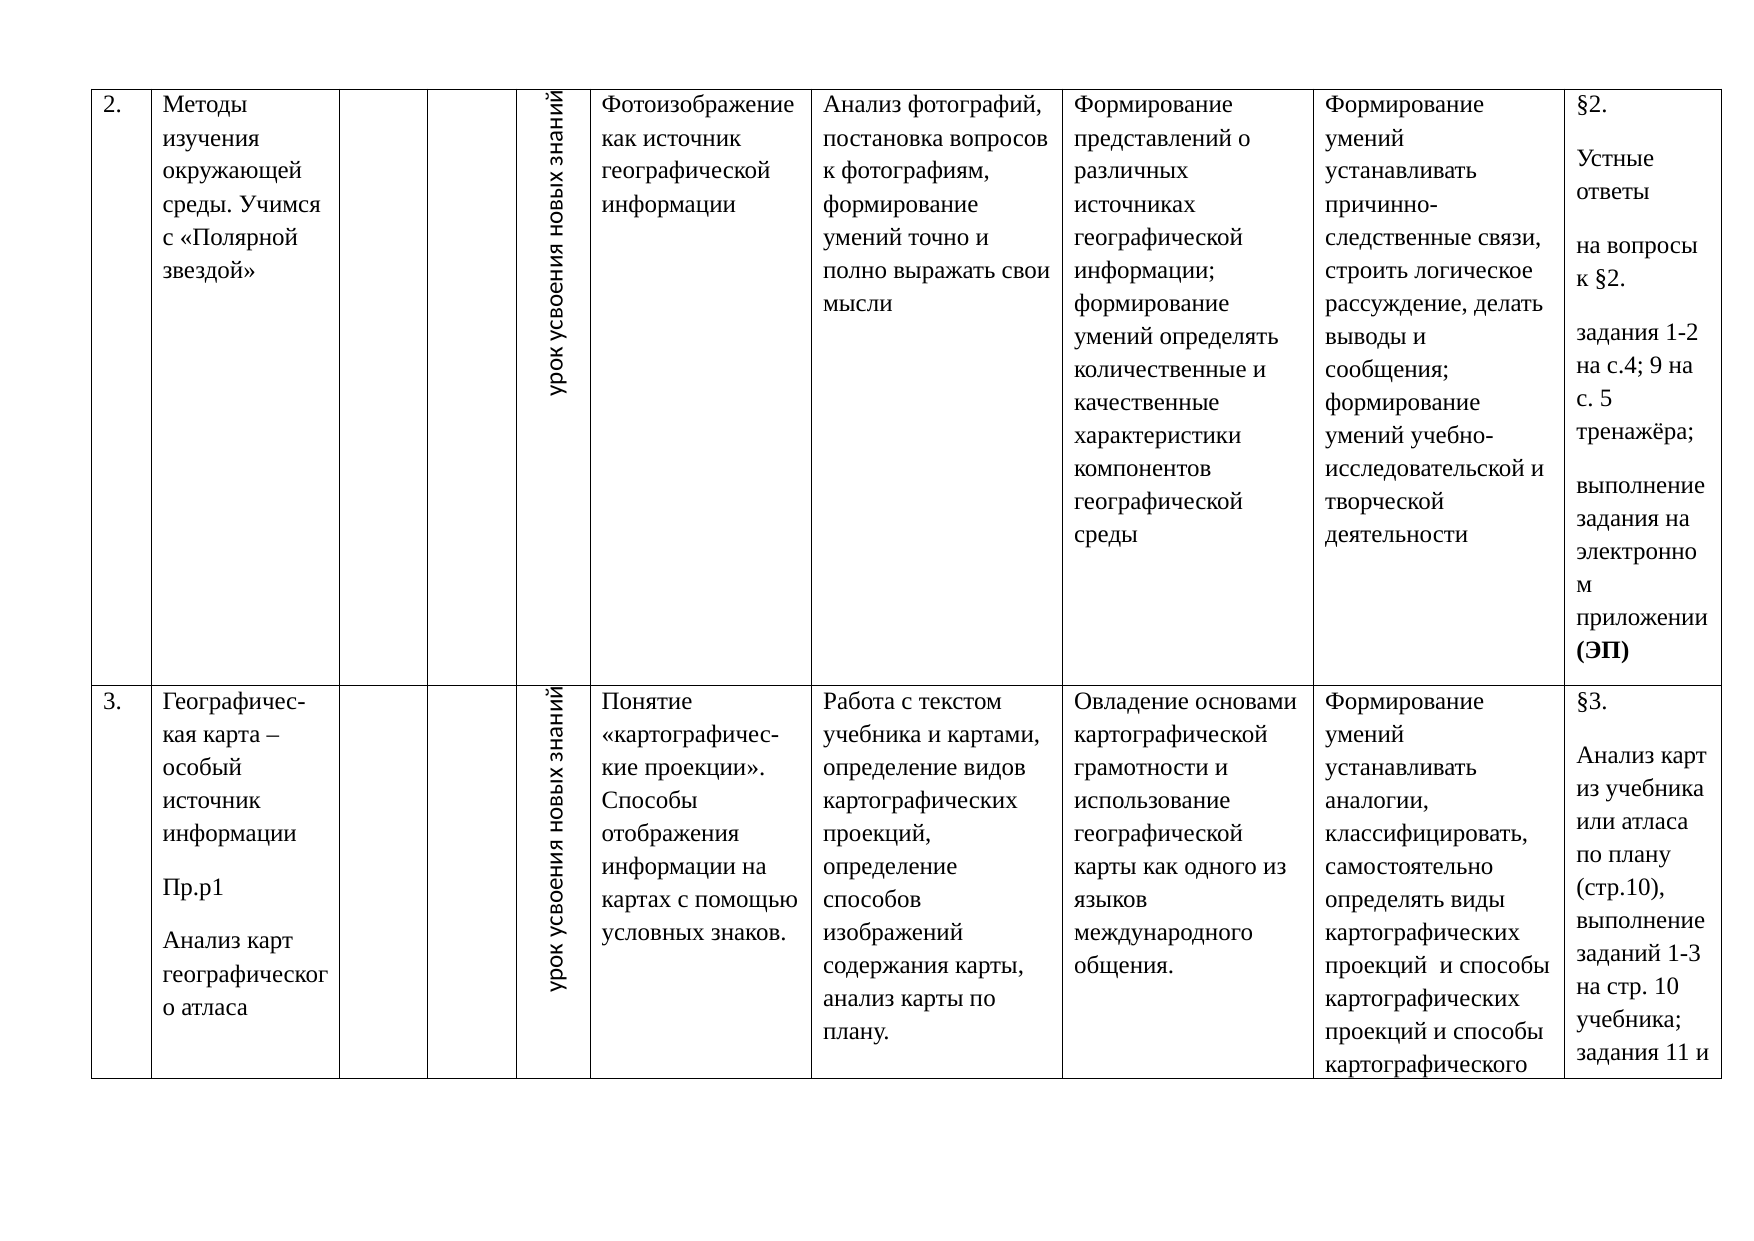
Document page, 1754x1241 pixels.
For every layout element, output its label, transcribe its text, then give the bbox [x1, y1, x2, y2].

table_cell [428, 90, 516, 685]
table_cell [428, 686, 516, 1078]
table_cell урок усвоения новых знаний [517, 686, 590, 1078]
table_cell Работа с текстом учебника и картами, определение видов картографических проекций, определение способов изображений содержания карты, анализ карты по плану. [812, 686, 1062, 1078]
table_cell §2. Устные ответы на вопросы к §2. задания 1-2 на с.4; 9 на с. 5 тренажёра; выполнение задания на электронном приложении (ЭП) [1565, 90, 1721, 685]
table_cell Формирование умений устанавливать аналогии, классифицировать, самостоятельно определять виды картографических проекций и способы картографических проекций и способы картографического [1314, 686, 1564, 1078]
table_cell Фотоизображение как источник географической информации [591, 90, 811, 685]
table_cell 3. [92, 686, 151, 1078]
table_cell Понятие «картографичес-кие проекции». Способы отображения информации на картах с помощью условных знаков. [591, 686, 811, 1078]
table_cell [340, 686, 427, 1078]
table_cell Формирование умений устанавливать причинно-следственные связи, строить логическое рассуждение, делать выводы и сообщения; формирование умений учебно-исследовательской и творческой деятельности [1314, 90, 1564, 685]
table_cell §3. Анализ карт из учебника или атласа по плану (стр.10), выполнение заданий 1-3 на стр. 10 учебника; задания 11 и [1565, 686, 1721, 1078]
table_cell [340, 90, 427, 685]
table_cell Овладение основами картографической грамотности и использование географической карты как одного из языков международного общения. [1063, 686, 1313, 1078]
table_cell Методы изучения окружающей среды. Учимся с «Полярной звездой» [152, 90, 339, 685]
table_cell Формирование представлений о различных источниках географической информации; формирование умений определять количественные и качественные характеристики компонентов географической среды [1063, 90, 1313, 685]
table_cell Географичес-кая карта – особый источник информации Пр.р1 Анализ карт географического атласа [152, 686, 339, 1078]
table_cell Анализ фотографий, постановка вопросов к фотографиям, формирование умений точно и полно выражать свои мысли [812, 90, 1062, 685]
table_cell урок усвоения новых знаний [517, 90, 590, 685]
table_cell 2. [92, 90, 151, 685]
